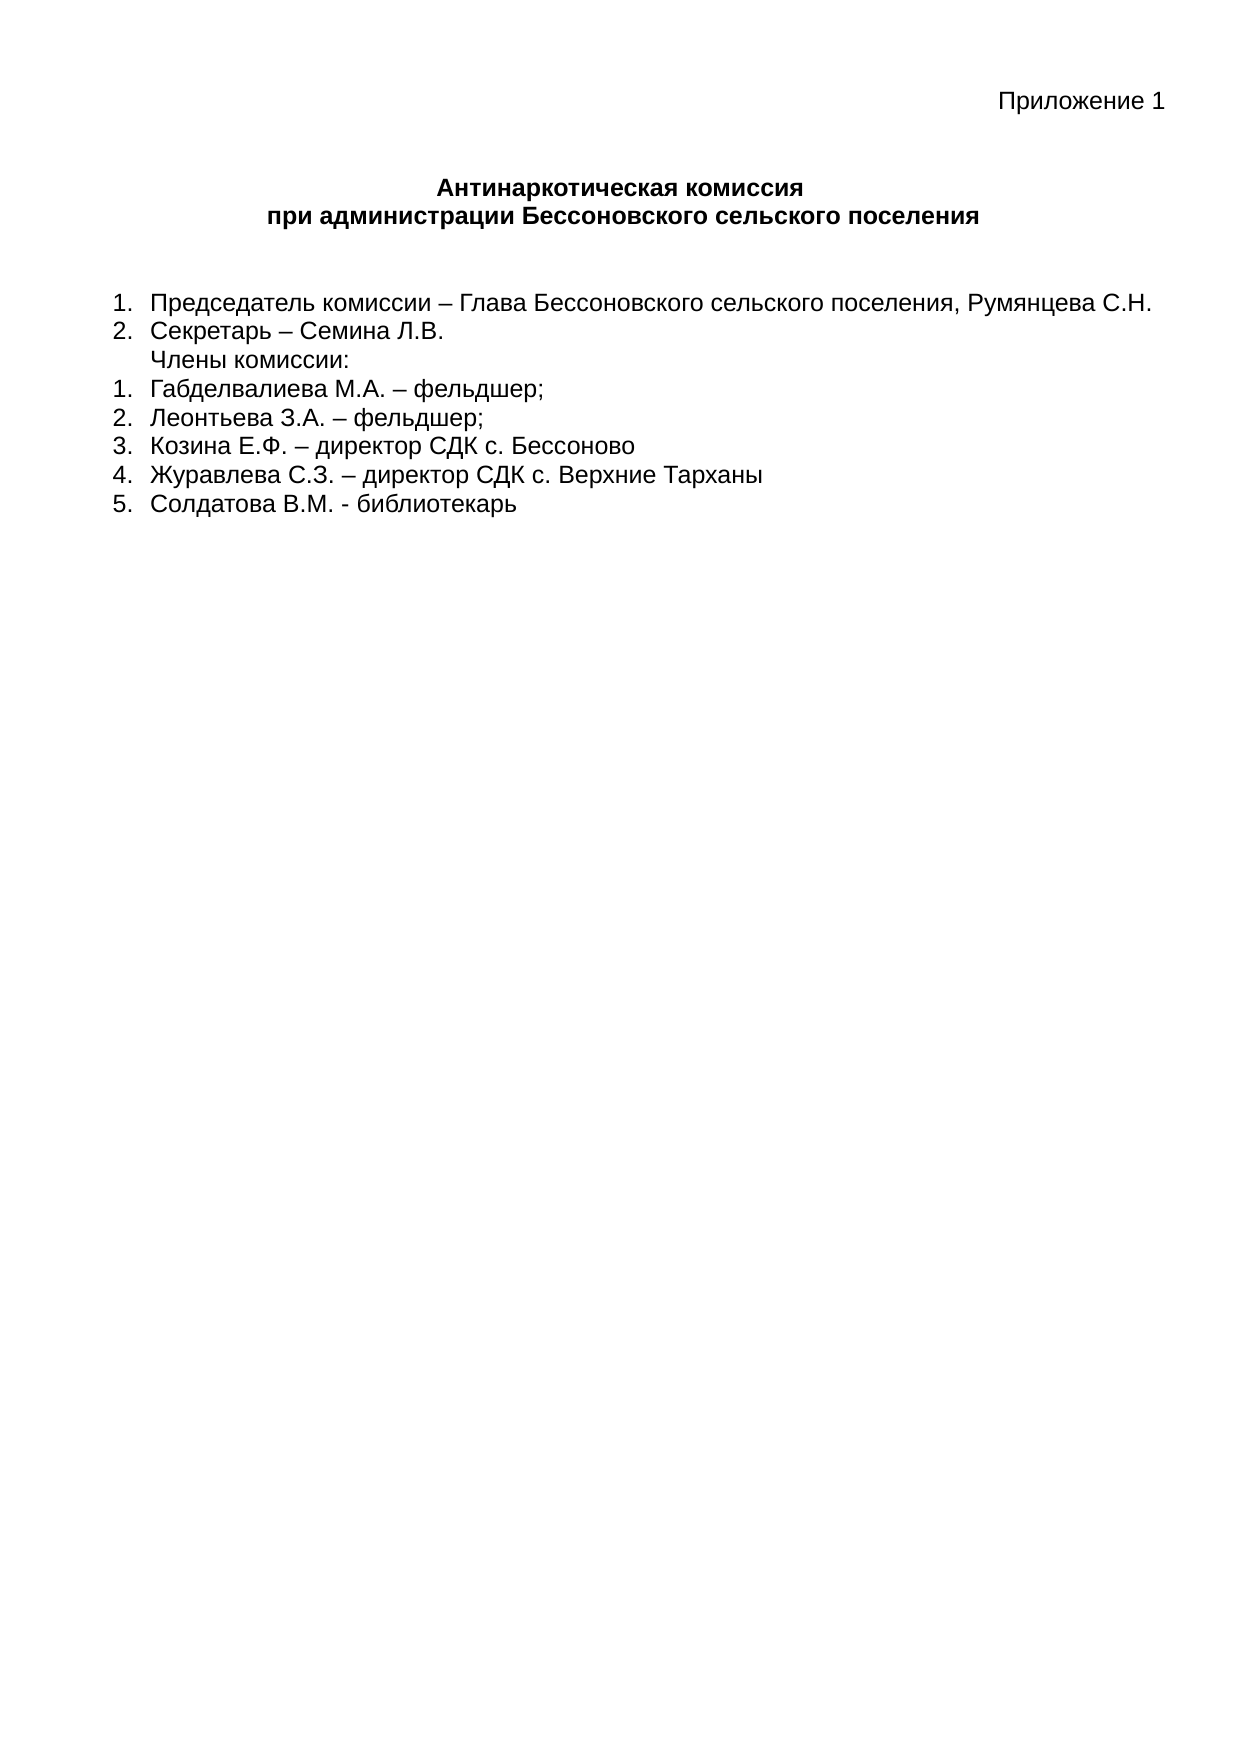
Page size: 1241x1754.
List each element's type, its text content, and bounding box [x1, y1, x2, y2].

text при администрации Бессоновского сельского поселения [75, 201, 1165, 230]
list Секретарь – Семина Л.В. [112, 316, 1165, 345]
list Журавлева С.З. – директор СДК с. Верхние Тарханы [112, 460, 1165, 489]
list Габделвалиева М.А. – фельдшер; [112, 374, 1165, 402]
list Козина Е.Ф. – директор СДК с. Бессоново [112, 431, 1165, 460]
list Солдатова В.М. - библиотекарь [112, 489, 1165, 517]
text Приложение 1 [75, 86, 1165, 115]
list Леонтьева З.А. – фельдшер; [112, 402, 1165, 431]
list Председатель комиссии – Глава Бессоновского сельского поселения, Румянцева С.Н. [112, 287, 1165, 316]
text Члены комиссии: [150, 345, 1165, 374]
text Антинаркотическая комиссия [75, 172, 1165, 201]
